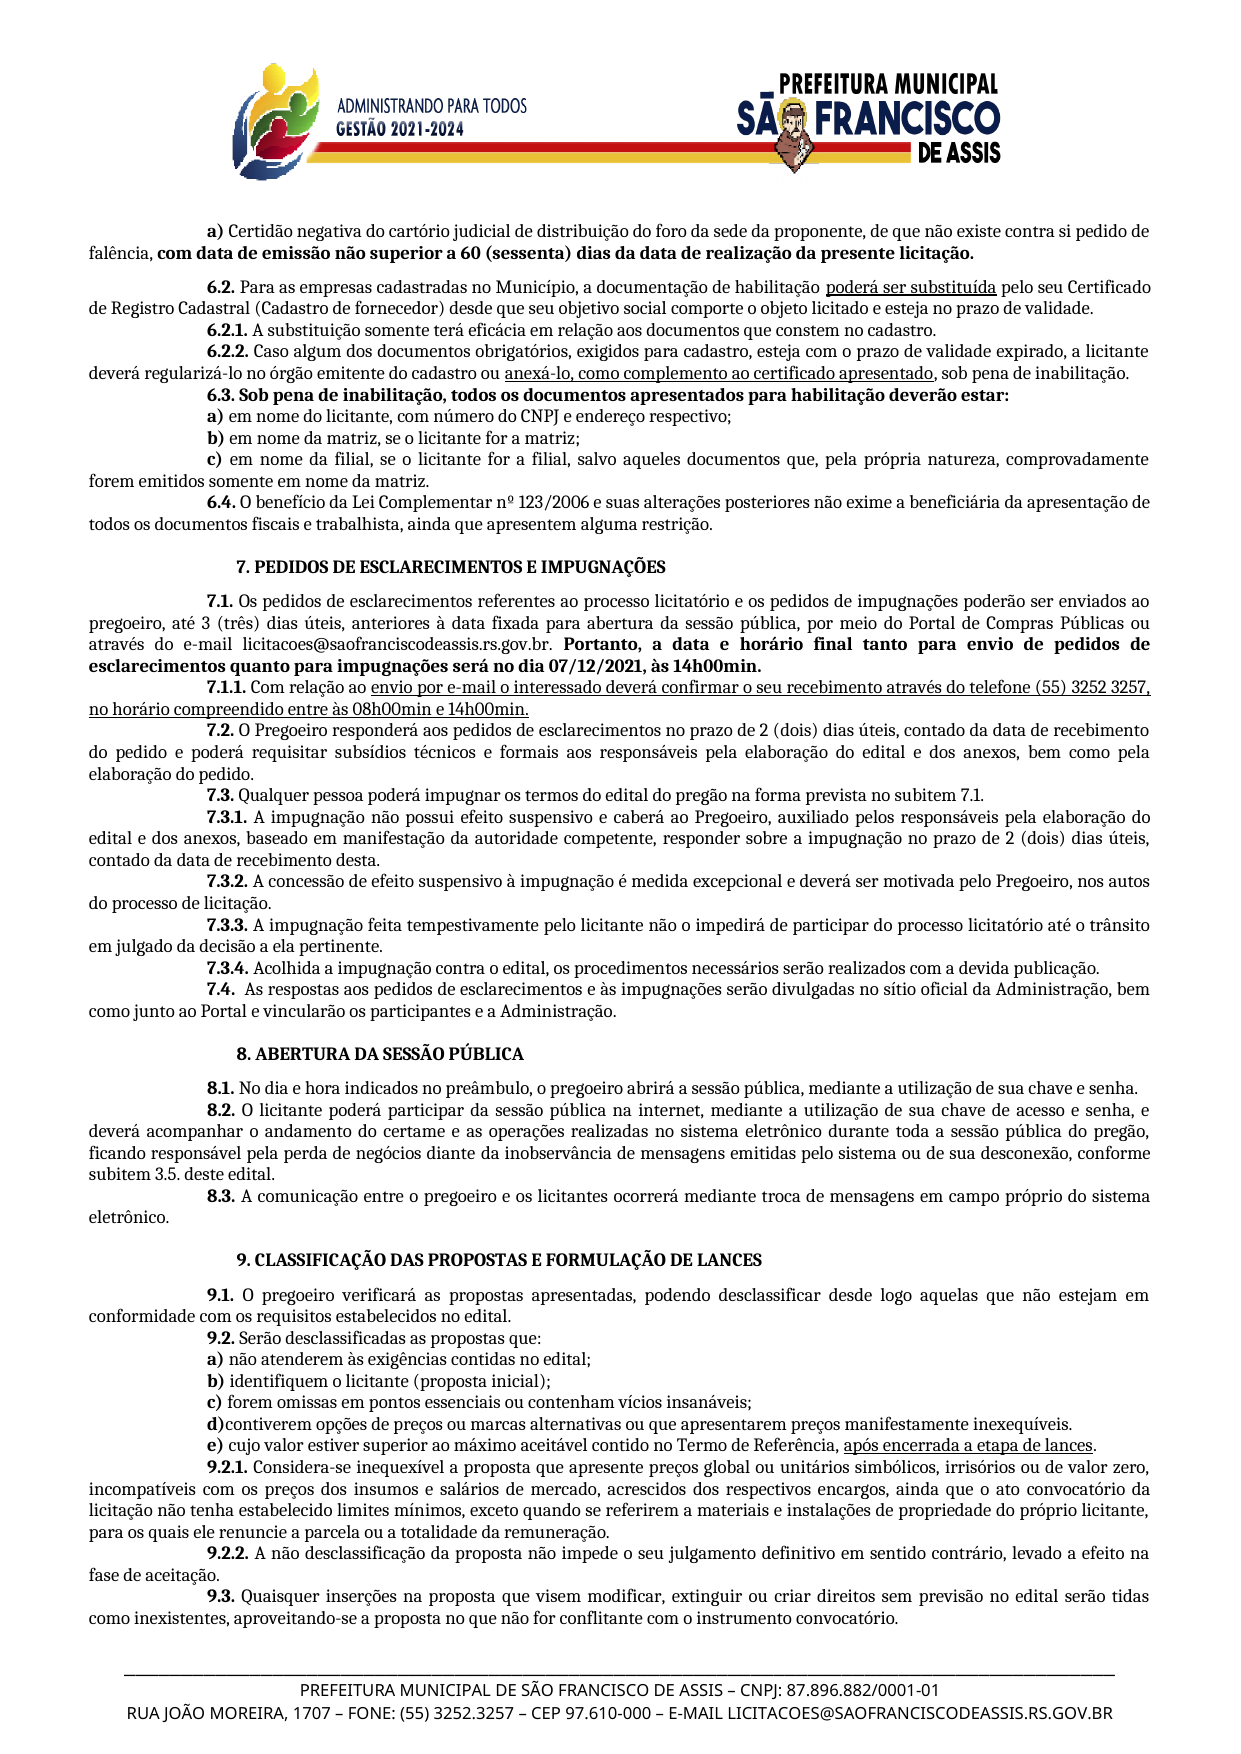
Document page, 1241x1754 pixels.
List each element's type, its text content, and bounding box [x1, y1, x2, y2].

text 9.3. Quaisquer inserções na proposta que visem modificar, extinguir ou criar direitos sem previsão no edital serão tidas como inexistentes, aproveitando-se a proposta no que não for conflitante com o instrumento convocatório. [89, 1586, 1152, 1629]
text a) Certidão negativa do cartório judicial de distribuição do foro da sede da proponente, de que não existe contra si pedido de falência, com data de emissão não superior a 60 (sessenta) dias da data de realização da presente licitação. [89, 221, 1152, 264]
text 7.3.2. A concessão de efeito suspensivo à impugnação é medida excepcional e deverá ser motivada pelo Pregoeiro, nos autos do processo de licitação. [89, 871, 1152, 914]
text 9.1. O pregoeiro verificará as propostas apresentadas, podendo desclassificar desde logo aquelas que não estejam em conformidade com os requisitos estabelecidos no edital. [89, 1284, 1152, 1327]
text b) identifiquem o licitante (proposta inicial); [89, 1370, 1152, 1392]
text 8.1. No dia e hora indicados no preâmbulo, o pregoeiro abrirá a sessão pública, mediante a utilização de sua chave e senha. [89, 1077, 1152, 1099]
text 9.2.1. Considera-se inequexível a proposta que apresente preços global ou unitários simbólicos, irrisórios ou de valor zero, incompatíveis com os preços dos insumos e salários de mercado, acrescidos dos respectivos encargos, ainda que o ato convocatório da licitação não tenha estabelecido limites mínimos, exceto quando se referirem a materiais e instalações de propriedade do próprio licitante, para os quais ele renuncie a parcela ou a totalidade da remuneração. [89, 1457, 1152, 1543]
text 9.2.2. A não desclassificação da proposta não impede o seu julgamento definitivo em sentido contrário, levado a efeito na fase de aceitação. [89, 1543, 1152, 1586]
text 6.3. Sob pena de inabilitação, todos os documentos apresentados para habilitação deverão estar: [89, 384, 1152, 406]
text c) forem omissas em pontos essenciais ou contenham vícios insanáveis; [89, 1392, 1152, 1413]
text 6.2.1. A substituição somente terá eficácia em relação aos documentos que constem no cadastro. [89, 319, 1152, 341]
text 7.4. As respostas aos pedidos de esclarecimentos e às impugnações serão divulgadas no sítio oficial da Administração, bem como junto ao Portal e vincularão os participantes e a Administração. [89, 979, 1152, 1022]
text d)contiverem opções de preços ou marcas alternativas ou que apresentarem preços manifestamente inexequíveis. [89, 1413, 1152, 1435]
text 7. PEDIDOS DE ESCLARECIMENTOS E IMPUGNAÇÕES [89, 557, 1152, 578]
text 6.2. Para as empresas cadastradas no Município, a documentação de habilitação poderá ser substituída pelo seu Certificado de Registro Cadastral (Cadastro de fornecedor) desde que seu objetivo social comporte o objeto licitado e esteja no prazo de validade. [89, 276, 1152, 319]
text a) em nome do licitante, com número do CNPJ e endereço respectivo; [89, 406, 1152, 427]
text 7.1. Os pedidos de esclarecimentos referentes ao processo licitatório e os pedidos de impugnações poderão ser enviados ao pregoeiro, até 3 (três) dias úteis, anteriores à data fixada para abertura da sessão pública, por meio do Portal de Compras Públicas ou através do e-mail licitacoes@saofranciscodeassis.rs.gov.br. Portanto, a data e horário final tanto para envio de pedidos de esclarecimentos quanto para impugnações será no dia 07/12/2021, às 14h00min. [89, 591, 1152, 677]
text 7.3.1. A impugnação não possui efeito suspensivo e caberá ao Pregoeiro, auxiliado pelos responsáveis pela elaboração do edital e dos anexos, baseado em manifestação da autoridade competente, responder sobre a impugnação no prazo de 2 (dois) dias úteis, contado da data de recebimento desta. [89, 806, 1152, 871]
text 8. ABERTURA DA SESSÃO PÚBLICA [89, 1043, 1152, 1065]
text e) cujo valor estiver superior ao máximo aceitável contido no Termo de Referência, após encerrada a etapa de lances. [89, 1435, 1152, 1457]
text a) não atenderem às exigências contidas no edital; [89, 1349, 1152, 1370]
text 8.3. A comunicação entre o pregoeiro e os licitantes ocorrerá mediante troca de mensagens em campo próprio do sistema eletrônico. [89, 1185, 1152, 1228]
text b) em nome da matriz, se o licitante for a matriz; [89, 427, 1152, 449]
text 8.2. O licitante poderá participar da sessão pública na internet, mediante a utilização de sua chave de acesso e senha, e deverá acompanhar o andamento do certame e as operações realizadas no sistema eletrônico durante toda a sessão pública do pregão, ficando responsável pela perda de negócios diante da inobservância de mensagens emitidas pelo sistema ou de sua desconexão, conforme subitem 3.5. deste edital. [89, 1099, 1152, 1185]
text 7.1.1. Com relação ao envio por e-mail o interessado deverá confirmar o seu recebimento através do telefone (55) 3252 3257, no horário compreendido entre às 08h00min e 14h00min. [89, 677, 1152, 720]
text 9. CLASSIFICAÇÃO DAS PROPOSTAS E FORMULAÇÃO DE LANCES [89, 1250, 1152, 1272]
text 7.2. O Pregoeiro responderá aos pedidos de esclarecimentos no prazo de 2 (dois) dias úteis, contado da data de recebimento do pedido e poderá requisitar subsídios técnicos e formais aos responsáveis pela elaboração do edital e dos anexos, bem como pela elaboração do pedido. [89, 720, 1152, 785]
text 6.2.2. Caso algum dos documentos obrigatórios, exigidos para cadastro, esteja com o prazo de validade expirado, a licitante deverá regularizá-lo no órgão emitente do cadastro ou anexá-lo, como complemento ao certificado apresentado, sob pena de inabilitação. [89, 341, 1152, 384]
text 7.3. Qualquer pessoa poderá impugnar os termos do edital do pregão na forma prevista no subitem 7.1. [89, 785, 1152, 806]
text 7.3.4. Acolhida a impugnação contra o edital, os procedimentos necessários serão realizados com a devida publicação. [89, 957, 1152, 979]
text 7.3.3. A impugnação feita tempestivamente pelo licitante não o impedirá de participar do processo licitatório até o trânsito em julgado da decisão a ela pertinente. [89, 914, 1152, 957]
text 6.4. O benefício da Lei Complementar nº 123/2006 e suas alterações posteriores não exime a beneficiária da apresentação de todos os documentos fiscais e trabalhista, ainda que apresentem alguma restrição. [89, 492, 1152, 535]
text 9.2. Serão desclassificadas as propostas que: [89, 1327, 1152, 1349]
text c) em nome da filial, se o licitante for a filial, salvo aqueles documentos que, pela própria natureza, comprovadamente forem emitidos somente em nome da matriz. [89, 449, 1152, 492]
